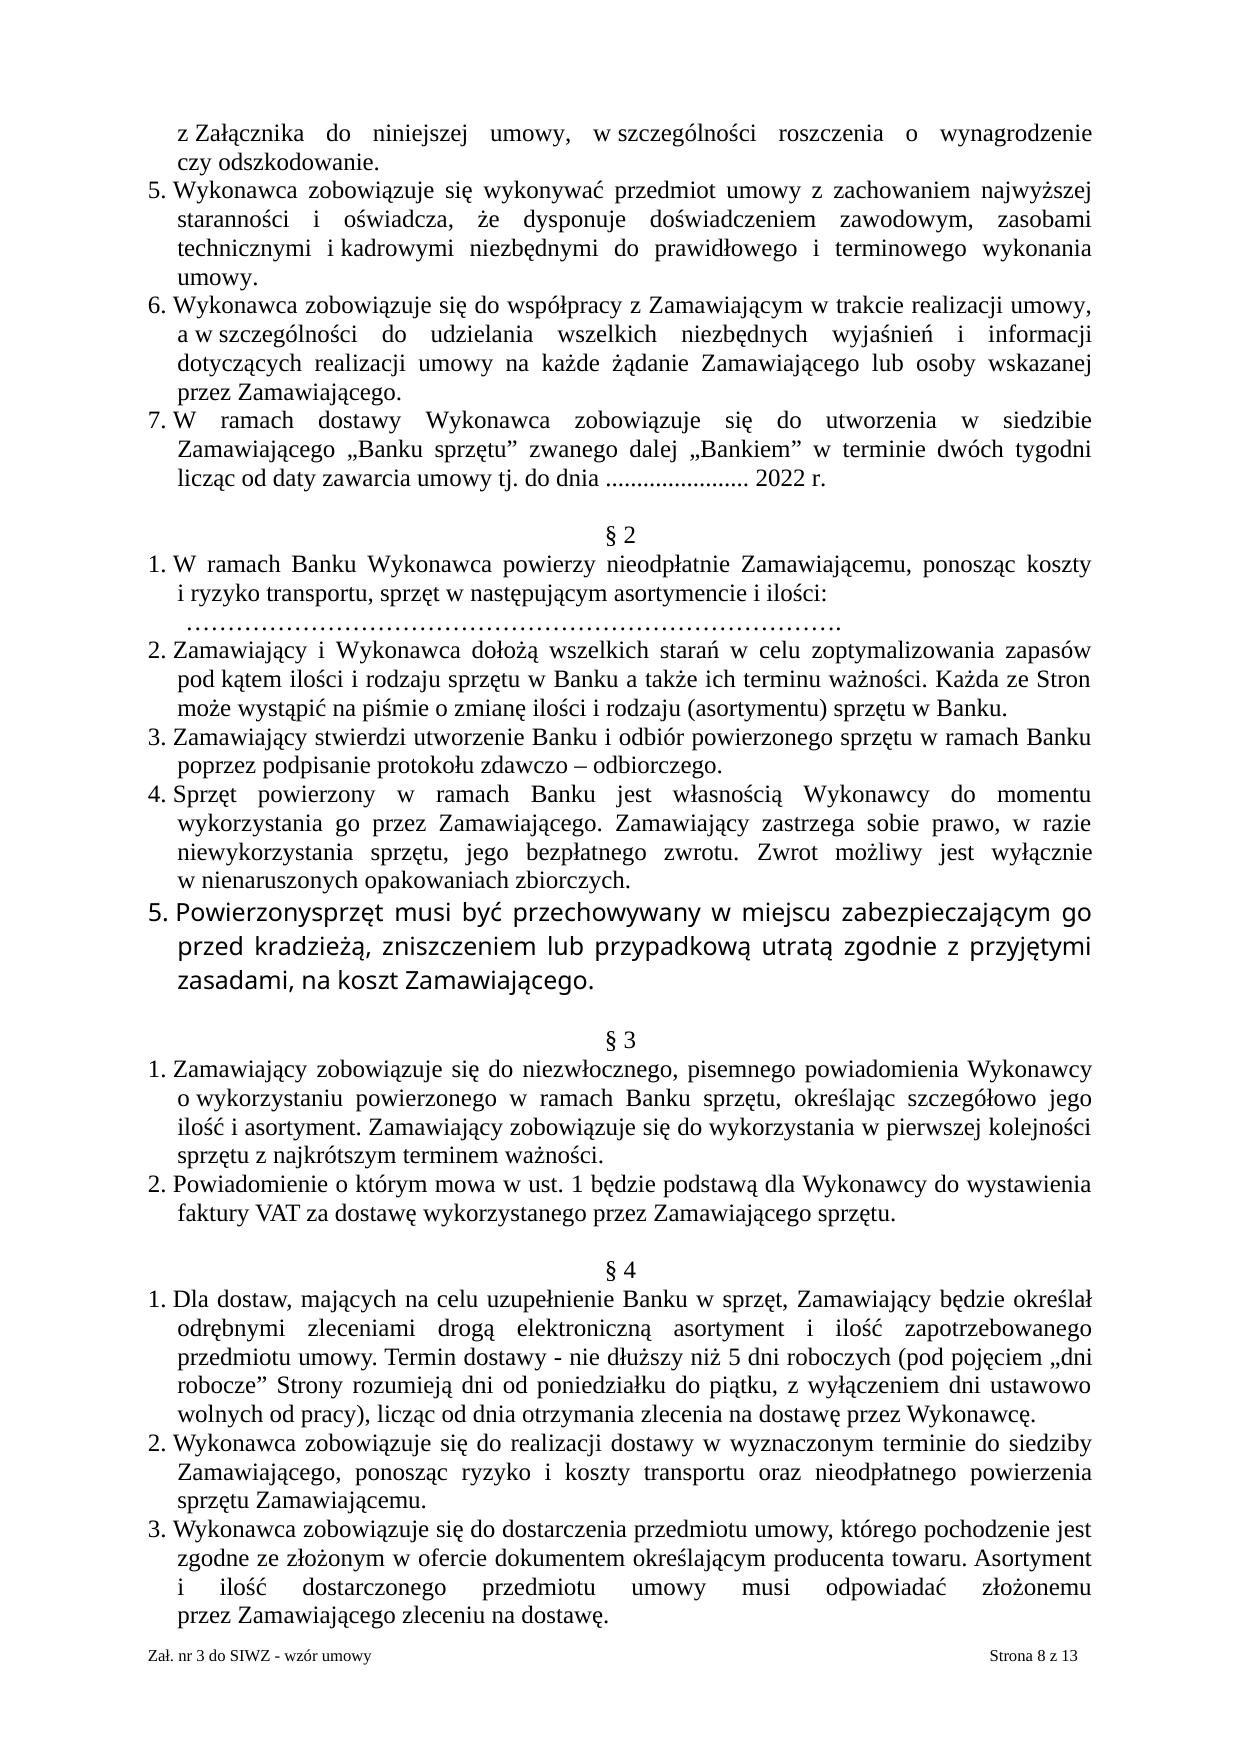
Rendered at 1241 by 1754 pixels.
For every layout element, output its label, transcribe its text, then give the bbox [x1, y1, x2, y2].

list W ramach Banku Wykonawca powierzy nieodpłatnie Zamawiającemu, ponosząc koszty i ryzyko transportu, sprzęt w następującym asortymencie i ilości: [148, 549, 1093, 607]
list z Załącznika do niniejszej umowy, w szczególności roszczenia o wynagrodzenie czy odszkodowanie. [148, 118, 1093, 176]
list Zamawiający zobowiązuje się do niezwłocznego, pisemnego powiadomienia Wykonawcy o wykorzystaniu powierzonego w ramach Banku sprzętu, określając szczegółowo jego ilość i asortyment. Zamawiający zobowiązuje się do wykorzystania w pierwszej kolejności sprzętu z najkrótszym terminem ważności. [148, 1054, 1093, 1169]
list Sprzęt powierzony w ramach Banku jest własnością Wykonawcy do momentu wykorzystania go przez Zamawiającego. Zamawiający zastrzega sobie prawo, w razie niewykorzystania sprzętu, jego bezpłatnego zwrotu. Zwrot możliwy jest wyłącznie w nienaruszonych opakowaniach zbiorczych. [148, 779, 1093, 894]
text § 3 [148, 1025, 1093, 1054]
text § 2 [148, 521, 1093, 549]
list Zamawiający i Wykonawca dołożą wszelkich starań w celu zoptymalizowania zapasów pod kątem ilości i rodzaju sprzętu w Banku a także ich terminu ważności. Każda ze Stron może wystąpić na piśmie o zmianę ilości i rodzaju (asortymentu) sprzętu w Banku. [148, 636, 1093, 722]
list Powiadomienie o którym mowa w ust. 1 będzie podstawą dla Wykonawcy do wystawienia faktury VAT za dostawę wykorzystanego przez Zamawiającego sprzętu. [148, 1169, 1093, 1227]
list Powierzonysprzęt musi być przechowywany w miejscu zabezpieczającym go przed kradzieżą, zniszczeniem lub przypadkową utratą zgodnie z przyjętymi zasadami, na koszt Zamawiającego. [148, 894, 1093, 997]
list Wykonawca zobowiązuje się do współpracy z Zamawiającym w trakcie realizacji umowy, a w szczególności do udzielania wszelkich niezbędnych wyjaśnień i informacji dotyczących realizacji umowy na każde żądanie Zamawiającego lub osoby wskazanej przez Zamawiającego. [148, 291, 1093, 406]
text § 4 [148, 1255, 1093, 1284]
list Wykonawca zobowiązuje się do dostarczenia przedmiotu umowy, którego pochodzenie jest zgodne ze złożonym w ofercie dokumentem określającym producenta towaru. Asortyment i ilość dostarczonego przedmiotu umowy musi odpowiadać złożonemu przez Zamawiającego zleceniu na dostawę. [148, 1514, 1093, 1629]
list Wykonawca zobowiązuje się do realizacji dostawy w wyznaczonym terminie do siedziby Zamawiającego, ponosząc ryzyko i koszty transportu oraz nieodpłatnego powierzenia sprzętu Zamawiającemu. [148, 1428, 1093, 1514]
text ……………………………………………………………………. [148, 607, 1093, 636]
list Wykonawca zobowiązuje się wykonywać przedmiot umowy z zachowaniem najwyższej staranności i oświadcza, że dysponuje doświadczeniem zawodowym, zasobami technicznymi i kadrowymi niezbędnymi do prawidłowego i terminowego wykonania umowy. [148, 176, 1093, 291]
list Dla dostaw, mających na celu uzupełnienie Banku w sprzęt, Zamawiający będzie określał odrębnymi zleceniami drogą elektroniczną asortyment i ilość zapotrzebowanego przedmiotu umowy. Termin dostawy - nie dłuższy niż 5 dni roboczych (pod pojęciem „dni robocze” Strony rozumieją dni od poniedziałku do piątku, z wyłączeniem dni ustawowo wolnych od pracy), licząc od dnia otrzymania zlecenia na dostawę przez Wykonawcę. [148, 1284, 1093, 1428]
list W ramach dostawy Wykonawca zobowiązuje się do utworzenia w siedzibie Zamawiającego „Banku sprzętu” zwanego dalej „Bankiem” w terminie dwóch tygodni licząc od daty zawarcia umowy tj. do dnia ....................... 2022 r. [148, 406, 1093, 492]
list Zamawiający stwierdzi utworzenie Banku i odbiór powierzonego sprzętu w ramach Banku poprzez podpisanie protokołu zdawczo – odbiorczego. [148, 722, 1093, 779]
